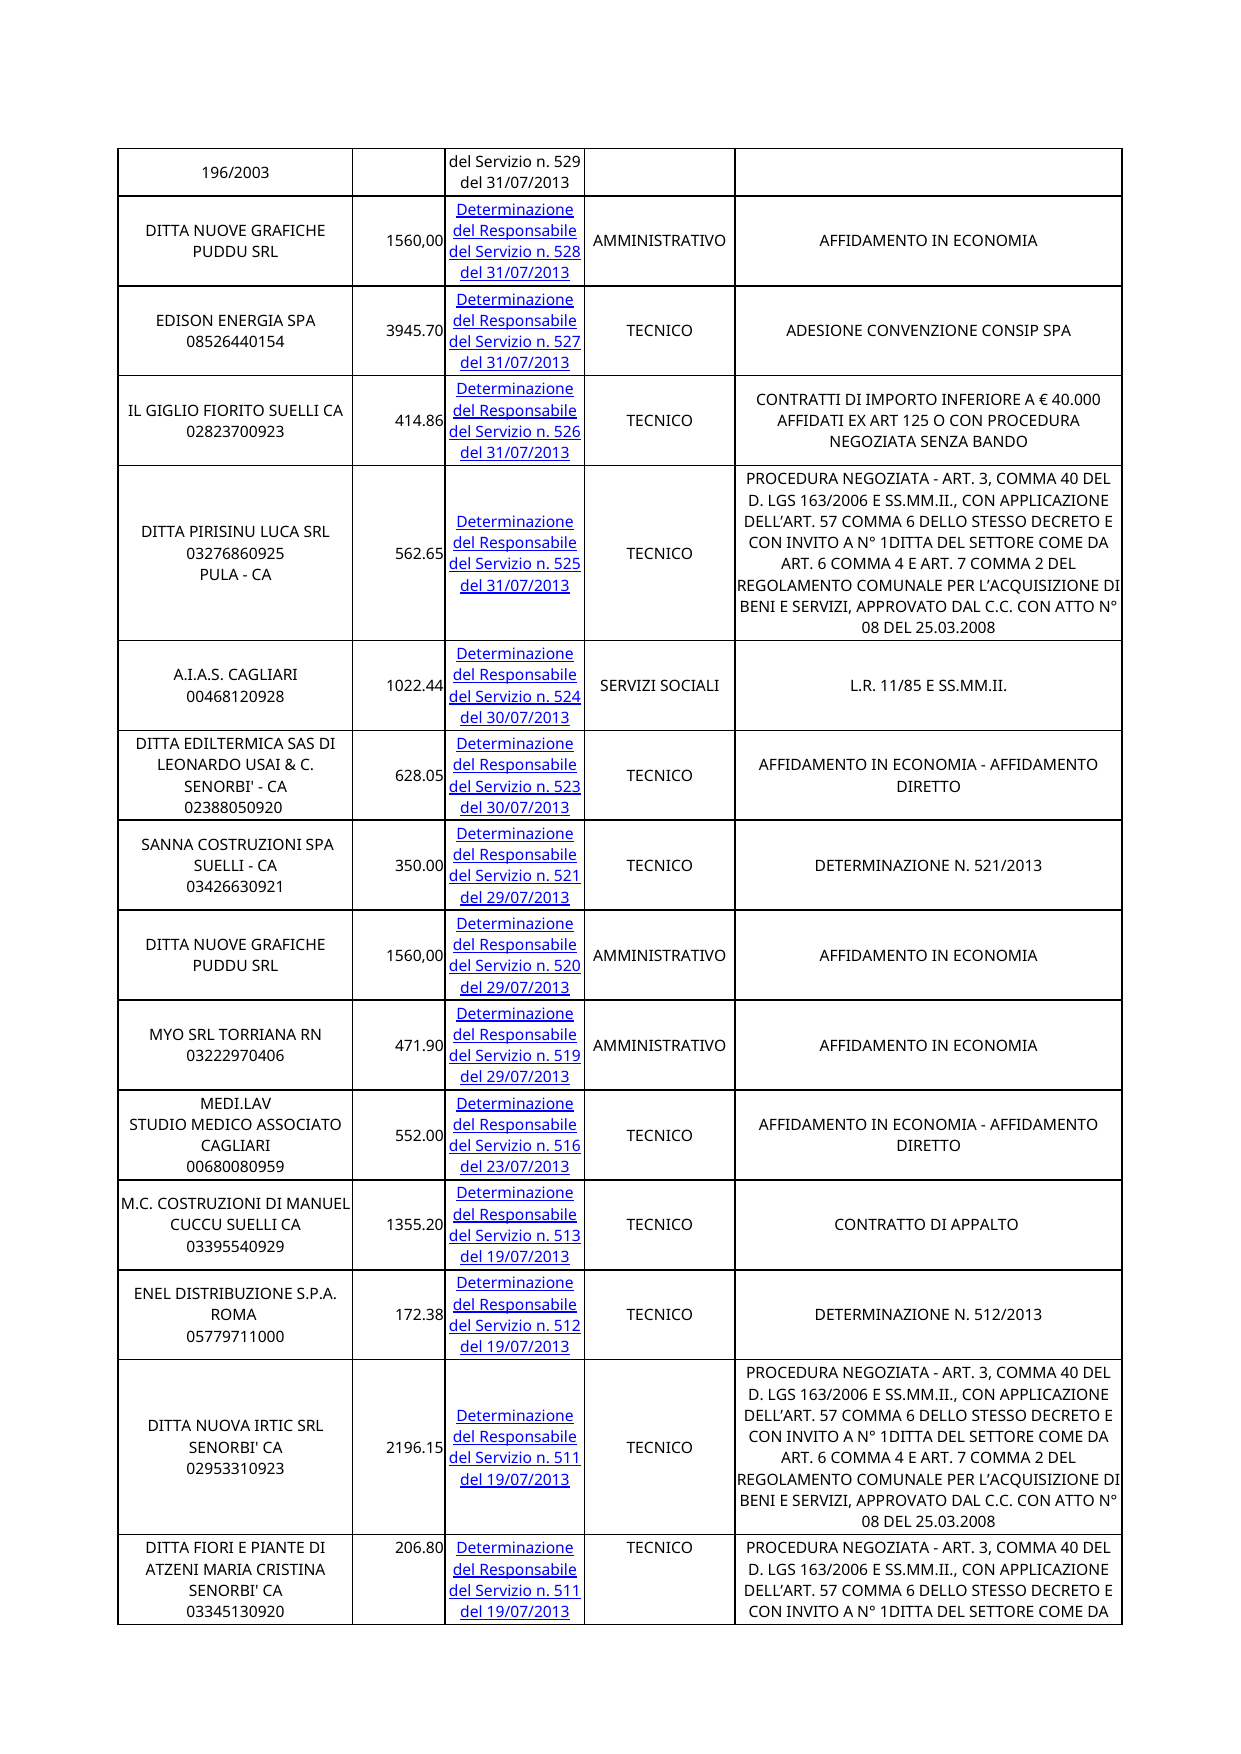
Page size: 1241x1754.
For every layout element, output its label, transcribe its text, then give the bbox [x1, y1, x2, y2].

table_cell TECNICO [585, 376, 734, 465]
table_cell DITTA FIORI E PIANTE DI ATZENI MARIA CRISTINA SENORBI' CA 03345130920 [119, 1535, 352, 1623]
table_cell 562.65 [353, 466, 444, 639]
table_cell Determinazione del Responsabile del Servizio n. 528 del 31/07/2013 [446, 197, 584, 285]
table_cell Determinazione del Responsabile del Servizio n. 523 del 30/07/2013 [446, 731, 584, 819]
table_cell A.I.A.S. CAGLIARI 00468120928 [119, 641, 352, 729]
table_cell EDISON ENERGIA SPA 08526440154 [119, 287, 352, 375]
table_cell AFFIDAMENTO IN ECONOMIA [736, 1001, 1121, 1089]
table_cell CONTRATTI DI IMPORTO INFERIORE A € 40.000 AFFIDATI EX ART 125 O CON PROCEDURA NEGOZIATA SENZA BANDO [736, 376, 1121, 465]
table_cell Determinazione del Responsabile del Servizio n. 511 del 19/07/2013 [446, 1535, 584, 1623]
table_cell PROCEDURA NEGOZIATA - ART. 3, COMMA 40 DEL D. LGS 163/2006 E SS.MM.II., CON APPLICAZIONE DELL’ART. 57 COMMA 6 DELLO STESSO DECRETO E CON INVITO A N° 1DITTA DEL SETTORE COME DA [736, 1535, 1121, 1623]
table_cell 350.00 [353, 821, 444, 909]
table_cell Determinazione del Responsabile del Servizio n. 521 del 29/07/2013 [446, 821, 584, 909]
table_cell del Servizio n. 529 del 31/07/2013 [446, 149, 584, 195]
table_cell 196/2003 [119, 149, 352, 195]
table_cell DITTA NUOVE GRAFICHE PUDDU SRL [119, 911, 352, 999]
table_cell ENEL DISTRIBUZIONE S.P.A. ROMA 05779711000 [119, 1271, 352, 1359]
table_cell DETERMINAZIONE N. 521/2013 [736, 821, 1121, 909]
table_cell MEDI.LAV STUDIO MEDICO ASSOCIATO CAGLIARI 00680080959 [119, 1091, 352, 1179]
table_cell AMMINISTRATIVO [585, 197, 734, 285]
table_cell 172.38 [353, 1271, 444, 1359]
table_cell SANNA COSTRUZIONI SPA SUELLI - CA 03426630921 [119, 821, 352, 909]
table_cell TECNICO [585, 1360, 734, 1534]
table_cell AFFIDAMENTO IN ECONOMIA - AFFIDAMENTO DIRETTO [736, 731, 1121, 819]
table_cell Determinazione del Responsabile del Servizio n. 519 del 29/07/2013 [446, 1001, 584, 1089]
table_cell [585, 149, 734, 195]
table_cell AMMINISTRATIVO [585, 1001, 734, 1089]
table_cell AFFIDAMENTO IN ECONOMIA [736, 197, 1121, 285]
table_cell Determinazione del Responsabile del Servizio n. 512 del 19/07/2013 [446, 1271, 584, 1359]
table_cell 1022.44 [353, 641, 444, 729]
table_cell TECNICO [585, 1271, 734, 1359]
table_cell Determinazione del Responsabile del Servizio n. 511 del 19/07/2013 [446, 1360, 584, 1534]
table_cell PROCEDURA NEGOZIATA - ART. 3, COMMA 40 DEL D. LGS 163/2006 E SS.MM.II., CON APPLICAZIONE DELL’ART. 57 COMMA 6 DELLO STESSO DECRETO E CON INVITO A N° 1DITTA DEL SETTORE COME DA ART. 6 COMMA 4 E ART. 7 COMMA 2 DEL REGOLAMENTO COMUNALE PER L’ACQUISIZIONE DI BENI E SERVIZI, APPROVATO DAL C.C. CON ATTO N° 08 DEL 25.03.2008 [736, 1360, 1121, 1534]
table_cell DITTA PIRISINU LUCA SRL 03276860925 PULA - CA [119, 466, 352, 639]
table_cell Determinazione del Responsabile del Servizio n. 524 del 30/07/2013 [446, 641, 584, 729]
table_cell DITTA EDILTERMICA SAS DI LEONARDO USAI & C. SENORBI' - CA 02388050920 [119, 731, 352, 819]
table_cell 2196.15 [353, 1360, 444, 1534]
table_cell Determinazione del Responsabile del Servizio n. 525 del 31/07/2013 [446, 466, 584, 639]
table_cell TECNICO [585, 466, 734, 639]
table_cell 471.90 [353, 1001, 444, 1089]
table_cell PROCEDURA NEGOZIATA - ART. 3, COMMA 40 DEL D. LGS 163/2006 E SS.MM.II., CON APPLICAZIONE DELL’ART. 57 COMMA 6 DELLO STESSO DECRETO E CON INVITO A N° 1DITTA DEL SETTORE COME DA ART. 6 COMMA 4 E ART. 7 COMMA 2 DEL REGOLAMENTO COMUNALE PER L’ACQUISIZIONE DI BENI E SERVIZI, APPROVATO DAL C.C. CON ATTO N° 08 DEL 25.03.2008 [736, 466, 1121, 639]
table_cell Determinazione del Responsabile del Servizio n. 520 del 29/07/2013 [446, 911, 584, 999]
table_cell [736, 149, 1121, 195]
table_cell TECNICO [585, 731, 734, 819]
table_cell L.R. 11/85 E SS.MM.II. [736, 641, 1121, 729]
table_cell TECNICO [585, 1535, 734, 1623]
table_cell Determinazione del Responsabile del Servizio n. 513 del 19/07/2013 [446, 1181, 584, 1269]
table_cell Determinazione del Responsabile del Servizio n. 527 del 31/07/2013 [446, 287, 584, 375]
table_cell ADESIONE CONVENZIONE CONSIP SPA [736, 287, 1121, 375]
table_cell DETERMINAZIONE N. 512/2013 [736, 1271, 1121, 1359]
table_cell TECNICO [585, 287, 734, 375]
table_cell TECNICO [585, 821, 734, 909]
table_cell [353, 149, 444, 195]
table_cell AMMINISTRATIVO [585, 911, 734, 999]
table_cell Determinazione del Responsabile del Servizio n. 516 del 23/07/2013 [446, 1091, 584, 1179]
table_cell AFFIDAMENTO IN ECONOMIA [736, 911, 1121, 999]
table_cell MYO SRL TORRIANA RN 03222970406 [119, 1001, 352, 1089]
table_cell 1560,00 [353, 911, 444, 999]
table_cell DITTA NUOVE GRAFICHE PUDDU SRL [119, 197, 352, 285]
table_cell 628.05 [353, 731, 444, 819]
table_cell TECNICO [585, 1091, 734, 1179]
table_cell 552.00 [353, 1091, 444, 1179]
table_cell IL GIGLIO FIORITO SUELLI CA 02823700923 [119, 376, 352, 465]
table_cell 1560,00 [353, 197, 444, 285]
table_cell M.C. COSTRUZIONI DI MANUEL CUCCU SUELLI CA 03395540929 [119, 1181, 352, 1269]
table_cell 414.86 [353, 376, 444, 465]
table_cell Determinazione del Responsabile del Servizio n. 526 del 31/07/2013 [446, 376, 584, 465]
table_cell 206.80 [353, 1535, 444, 1623]
table_cell AFFIDAMENTO IN ECONOMIA - AFFIDAMENTO DIRETTO [736, 1091, 1121, 1179]
table_cell TECNICO [585, 1181, 734, 1269]
table_cell 3945.70 [353, 287, 444, 375]
table_cell SERVIZI SOCIALI [585, 641, 734, 729]
table_cell DITTA NUOVA IRTIC SRL SENORBI' CA 02953310923 [119, 1360, 352, 1534]
table_cell CONTRATTO DI APPALTO [736, 1181, 1121, 1269]
table_cell 1355.20 [353, 1181, 444, 1269]
